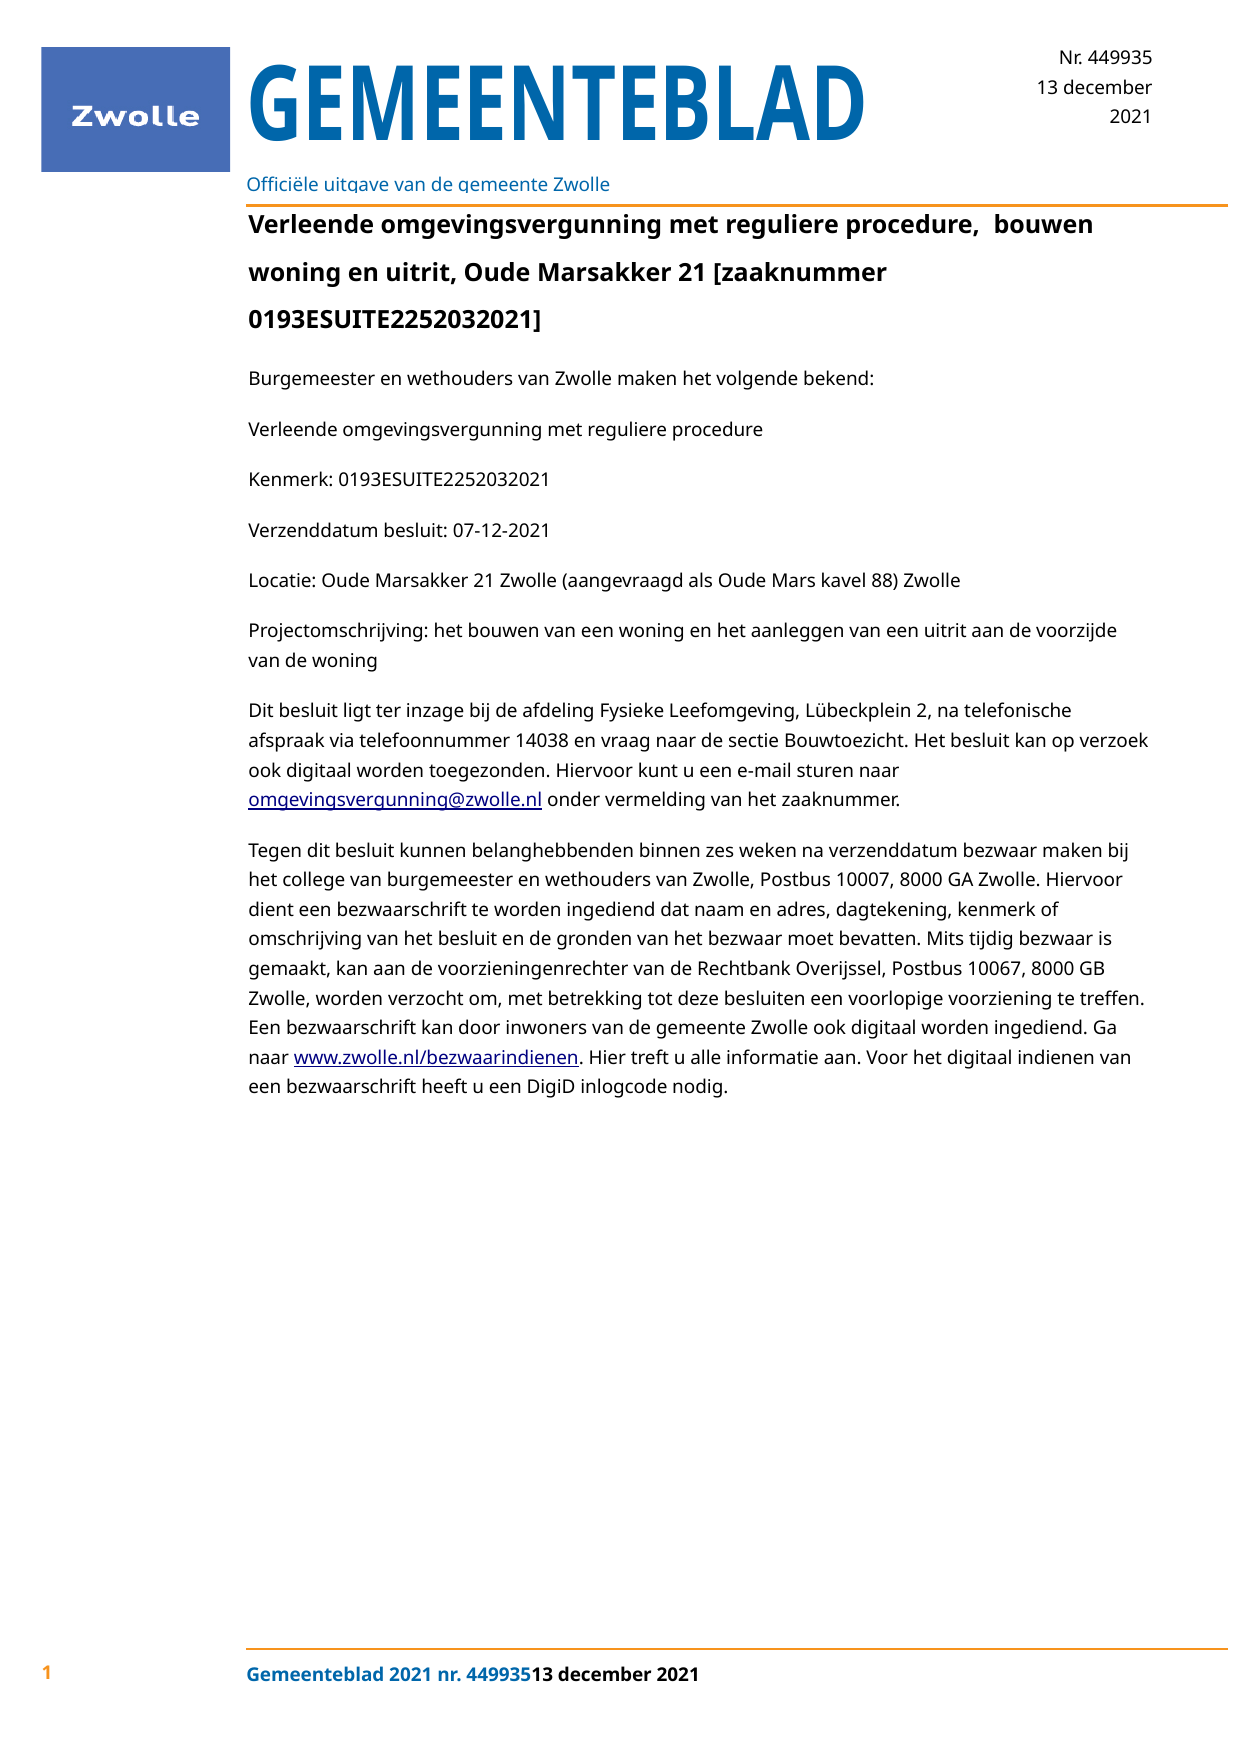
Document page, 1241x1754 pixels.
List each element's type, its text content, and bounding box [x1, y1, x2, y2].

text Verleende omgevingsvergunning met reguliere procedure [248, 416, 1152, 442]
text Locatie: Oude Marsakker 21 Zwolle (aangevraagd als Oude Mars kavel 88) Zwolle [248, 567, 1152, 593]
text Verzenddatum besluit: 07-12-2021 [248, 517, 1152, 542]
picture [41, 47, 231, 172]
text Tegen dit besluit kunnen belanghebbenden binnen zes weken na verzenddatum bezwaar maken bij het college van burgemeester en wethouders van Zwolle, Postbus 10007, 8000 GA Zwolle. Hiervoor dient een bezwaarschrift te worden ingediend dat naam en adres, dagtekening, kenmerk of omschrijving van het besluit en de gronden van het bezwaar moet bevatten. Mits tijdig bezwaar is gemaakt, kan aan de voorzieningenrechter van de Rechtbank Overijssel, Postbus 10067, 8000 GB Zwolle, worden verzocht om, met betrekking tot deze besluiten een voorlopige voorziening te treffen. Een bezwaarschrift kan door inwoners van de gemeente Zwolle ook digitaal worden ingediend. Ga naar www.zwolle.nl/bezwaarindienen. Hier treft u alle informatie aan. Voor het digitaal indienen van een bezwaarschrift heeft u een DigiD inlogcode nodig. [248, 837, 1152, 1099]
text Projectomschrijving: het bouwen van een woning en het aanleggen van een uitrit aan de voorzijde van de woning [248, 618, 1152, 673]
text Kenmerk: 0193ESUITE2252032021 [248, 466, 1152, 492]
text Burgemeester en wethouders van Zwolle maken het volgende bekend: [248, 366, 1152, 391]
text Dit besluit ligt ter inzage bij de afdeling Fysieke Leefomgeving, Lübeckplein 2, na telefonische afspraak via telefoonnummer 14038 en vraag naar de sectie Bouwtoezicht. Het besluit kan op verzoek ook digitaal worden toegezonden. Hiervoor kunt u een e-mail sturen naar omgevingsvergunning@zwolle.nl onder vermelding van het zaaknummer. [248, 698, 1152, 812]
text Verleende omgevingsvergunning met reguliere procedure, bouwen woning en uitrit, Oude Marsakker 21 [zaaknummer 0193ESUITE2252032021] [248, 207, 1152, 336]
